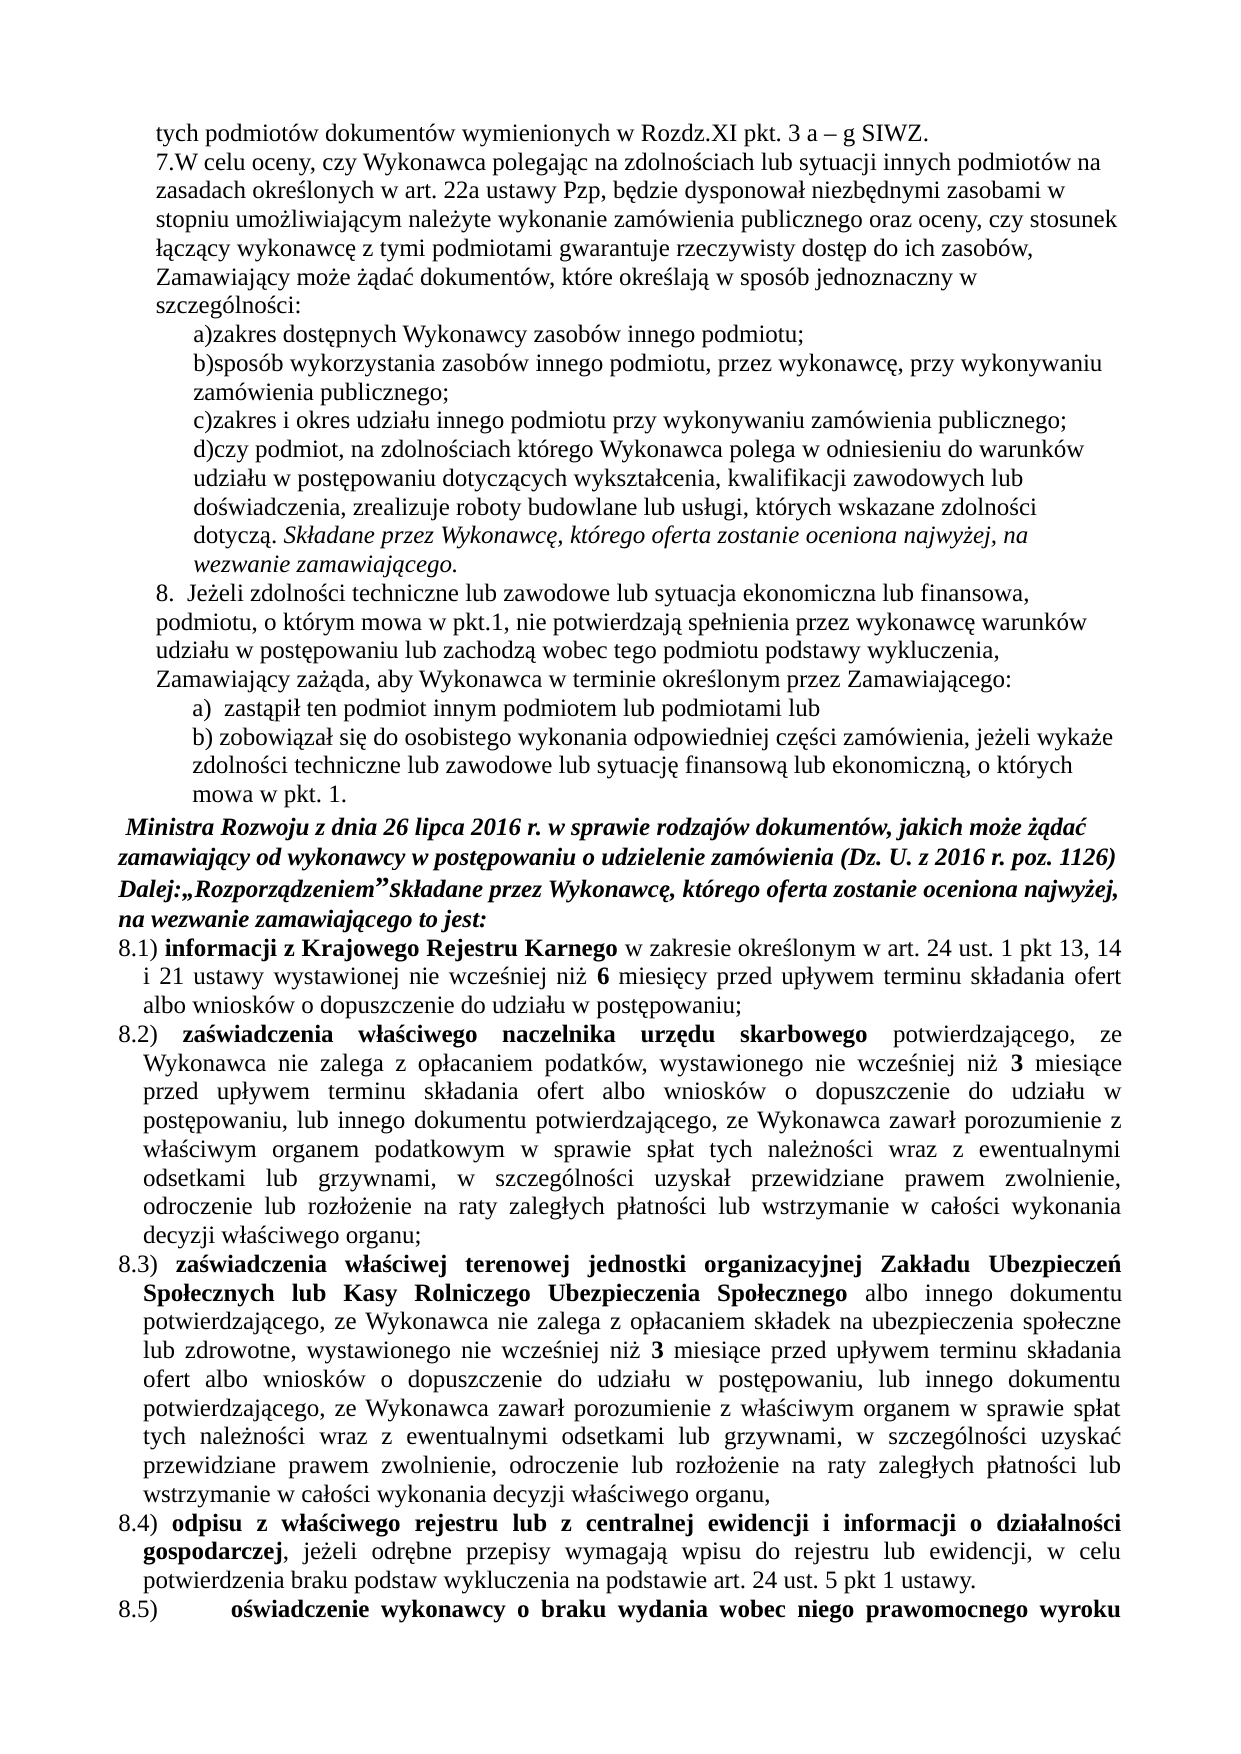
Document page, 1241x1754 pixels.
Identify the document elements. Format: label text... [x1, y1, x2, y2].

list oświadczenie wykonawcy o braku wydania wobec niego prawomocnego wyroku [118, 1594, 1122, 1623]
subtitle a) zastąpił ten podmiot innym podmiotem lub podmiotami lub [192, 693, 1122, 722]
text 8. Jeżeli zdolności techniczne lub zawodowe lub sytuacja ekonomiczna lub finansowa, podmiotu, o którym mowa w pkt.1, nie potwierdzają spełnienia przez wykonawcę warunków udziału w postępowaniu lub zachodzą wobec tego podmiotu podstawy wykluczenia, Zamawiający zażąda, aby Wykonawca w terminie określonym przez Zamawiającego: [156, 578, 1122, 693]
text 8.2) zaświadczenia właściwego naczelnika urzędu skarbowego potwierdzającego, ze Wykonawca nie zalega z opłacaniem podatków, wystawionego nie wcześniej niż 3 miesiące przed upływem terminu składania ofert albo wniosków o dopuszczenie do udziału w postępowaniu, lub innego dokumentu potwierdzającego, ze Wykonawca zawarł porozumienie z właściwym organem podatkowym w sprawie spłat tych należności wraz z ewentualnymi odsetkami lub grzywnami, w szczególności uzyskał przewidziane prawem zwolnienie, odroczenie lub rozłożenie na raty zaległych płatności lub wstrzymanie w całości wykonania decyzji właściwego organu; [118, 1019, 1122, 1249]
text c)zakres i okres udziału innego podmiotu przy wykonywaniu zamówienia publicznego; [193, 406, 1122, 434]
text 8.3) zaświadczenia właściwej terenowej jednostki organizacyjnej Zakładu Ubezpieczeń Społecznych lub Kasy Rolniczego Ubezpieczenia Społecznego albo innego dokumentu potwierdzającego, ze Wykonawca nie zalega z opłacaniem składek na ubezpieczenia społeczne lub zdrowotne, wystawionego nie wcześniej niż 3 miesiące przed upływem terminu składania ofert albo wniosków o dopuszczenie do udziału w postępowaniu, lub innego dokumentu potwierdzającego, ze Wykonawca zawarł porozumienie z właściwym organem w sprawie spłat tych należności wraz z ewentualnymi odsetkami lub grzywnami, w szczególności uzyskać przewidziane prawem zwolnienie, odroczenie lub rozłożenie na raty zaległych płatności lub wstrzymanie w całości wykonania decyzji właściwego organu, [118, 1249, 1122, 1508]
text b)sposób wykorzystania zasobów innego podmiotu, przez wykonawcę, przy wykonywaniu zamówienia publicznego; [193, 348, 1122, 406]
text a)zakres dostępnych Wykonawcy zasobów innego podmiotu; [193, 319, 1122, 348]
subtitle Ministra Rozwoju z dnia 26 lipca 2016 r. w sprawie rodzajów dokumentów, jakich może żądać zamawiający od wykonawcy w postępowaniu o udzielenie zamówienia (Dz. U. z 2016 r. poz. 1126) Dalej:„Rozporządzeniem”składane przez Wykonawcę, którego oferta zostanie oceniona najwyżej, na wezwanie zamawiającego to jest: [118, 808, 1122, 933]
text 8.4) odpisu z właściwego rejestru lub z centralnej ewidencji i informacji o działalności gospodarczej, jeżeli odrębne przepisy wymagają wpisu do rejestru lub ewidencji, w celu potwierdzenia braku podstaw wykluczenia na podstawie art. 24 ust. 5 pkt 1 ustawy. [118, 1508, 1122, 1594]
text d)czy podmiot, na zdolnościach którego Wykonawca polega w odniesieniu do warunków udziału w postępowaniu dotyczących wykształcenia, kwalifikacji zawodowych lub doświadczenia, zrealizuje roboty budowlane lub usługi, których wskazane zdolności dotyczą. Składane przez Wykonawcę, którego oferta zostanie oceniona najwyżej, na wezwanie zamawiającego. [193, 434, 1122, 578]
text 7.W celu oceny, czy Wykonawca polegając na zdolnościach lub sytuacji innych podmiotów na zasadach określonych w art. 22a ustawy Pzp, będzie dysponował niezbędnymi zasobami w stopniu umożliwiającym należyte wykonanie zamówienia publicznego oraz oceny, czy stosunek łączący wykonawcę z tymi podmiotami gwarantuje rzeczywisty dostęp do ich zasobów, Zamawiający może żądać dokumentów, które określają w sposób jednoznaczny w szczególności: [156, 147, 1122, 319]
text 8.1) informacji z Krajowego Rejestru Karnego w zakresie określonym w art. 24 ust. 1 pkt 13, 14 i 21 ustawy wystawionej nie wcześniej niż 6 miesięcy przed upływem terminu składania ofert albo wniosków o dopuszczenie do udziału w postępowaniu; [118, 933, 1122, 1019]
subtitle b) zobowiązał się do osobistego wykonania odpowiedniej części zamówienia, jeżeli wykaże zdolności techniczne lub zawodowe lub sytuację finansową lub ekonomiczną, o których mowa w pkt. 1. [192, 722, 1122, 808]
text tych podmiotów dokumentów wymienionych w Rozdz.XI pkt. 3 a – g SIWZ. [156, 118, 1122, 147]
